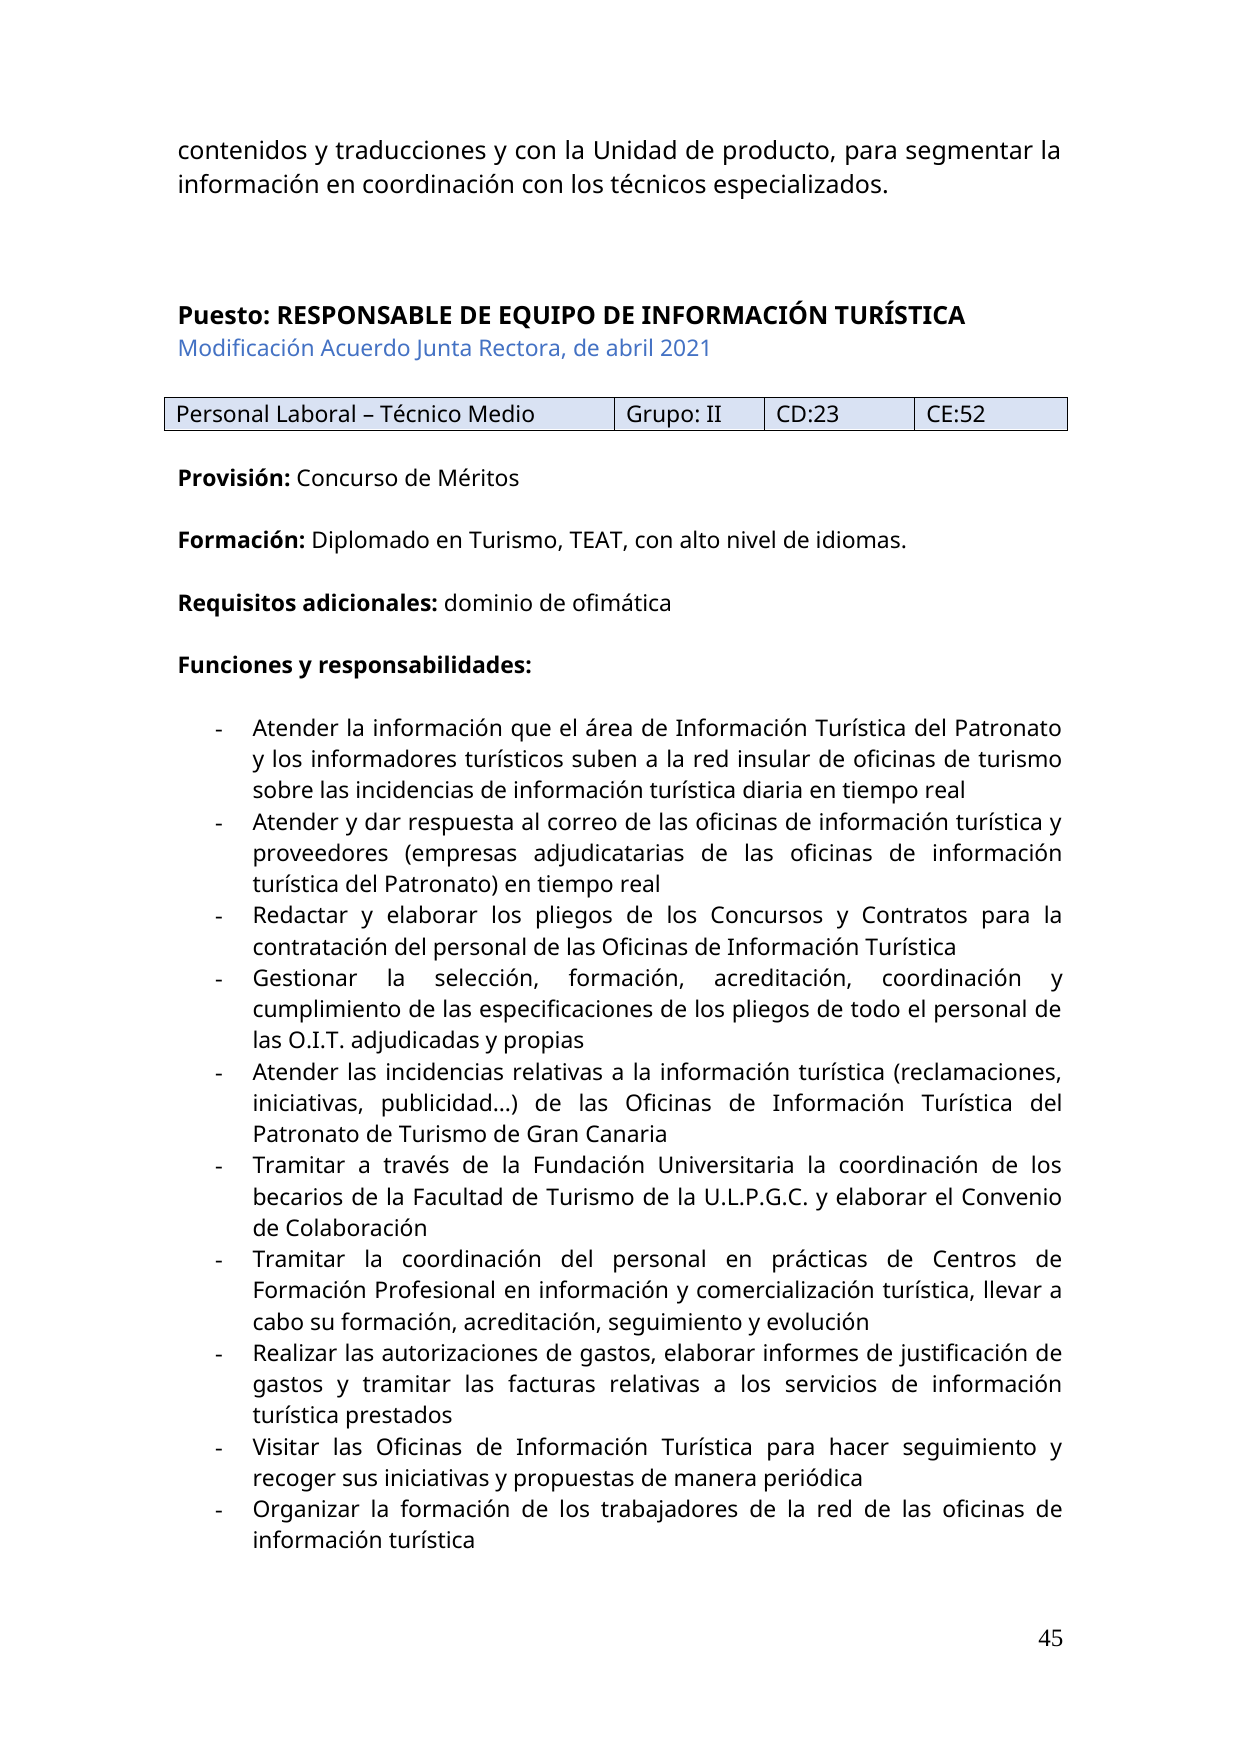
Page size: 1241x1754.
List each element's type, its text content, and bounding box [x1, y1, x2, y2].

list Tramitar la coordinación del personal en prácticas de Centros de Formación Profesional en información y comercialización turística, llevar a cabo su formación, acreditación, seguimiento y evolución [215, 1243, 1063, 1337]
table_header Grupo: II [615, 398, 764, 429]
list Realizar las autorizaciones de gastos, elaborar informes de justificación de gastos y tramitar las facturas relativas a los servicios de información turística prestados [215, 1337, 1063, 1431]
list Atender las incidencias relativas a la información turística (reclamaciones, iniciativas, publicidad…) de las Oficinas de Información Turística del Patronato de Turismo de Gran Canaria [215, 1056, 1063, 1149]
table_header Personal Laboral – Técnico Medio [165, 398, 614, 429]
subtitle Modificación Acuerdo Junta Rectora, de abril 2021 [177, 332, 1063, 363]
list Atender y dar respuesta al correo de las oficinas de información turística y proveedores (empresas adjudicatarias de las oficinas de información turística del Patronato) en tiempo real [215, 806, 1063, 899]
text contenidos y traducciones y con la Unidad de producto, para segmentar la información en coordinación con los técnicos especializados. [177, 133, 1063, 201]
list Organizar la formación de los trabajadores de la red de las oficinas de información turística [215, 1493, 1063, 1556]
text Formación: Diplomado en Turismo, TEAT, con alto nivel de idiomas. [177, 524, 1063, 556]
list Redactar y elaborar los pliegos de los Concursos y Contratos para la contratación del personal de las Oficinas de Información Turística [215, 899, 1063, 962]
table_header CD:23 [765, 398, 914, 429]
list Tramitar a través de la Fundación Universitaria la coordinación de los becarios de la Facultad de Turismo de la U.L.P.G.C. y elaborar el Convenio de Colaboración [215, 1149, 1063, 1243]
subtitle Puesto: RESPONSABLE DE EQUIPO DE INFORMACIÓN TURÍSTICA [177, 298, 1063, 332]
list Visitar las Oficinas de Información Turística para hacer seguimiento y recoger sus iniciativas y propuestas de manera periódica [215, 1431, 1063, 1493]
list Gestionar la selección, formación, acreditación, coordinación y cumplimiento de las especificaciones de los pliegos de todo el personal de las O.I.T. adjudicadas y propias [215, 962, 1063, 1056]
text Requisitos adicionales: dominio de ofimática [177, 587, 1063, 618]
table_header CE:52 [915, 398, 1067, 429]
text Provisión: Concurso de Méritos [177, 462, 1063, 493]
list Atender la información que el área de Información Turística del Patronato y los informadores turísticos suben a la red insular de oficinas de turismo sobre las incidencias de información turística diaria en tiempo real [215, 712, 1063, 806]
text Funciones y responsabilidades: [177, 649, 1063, 681]
